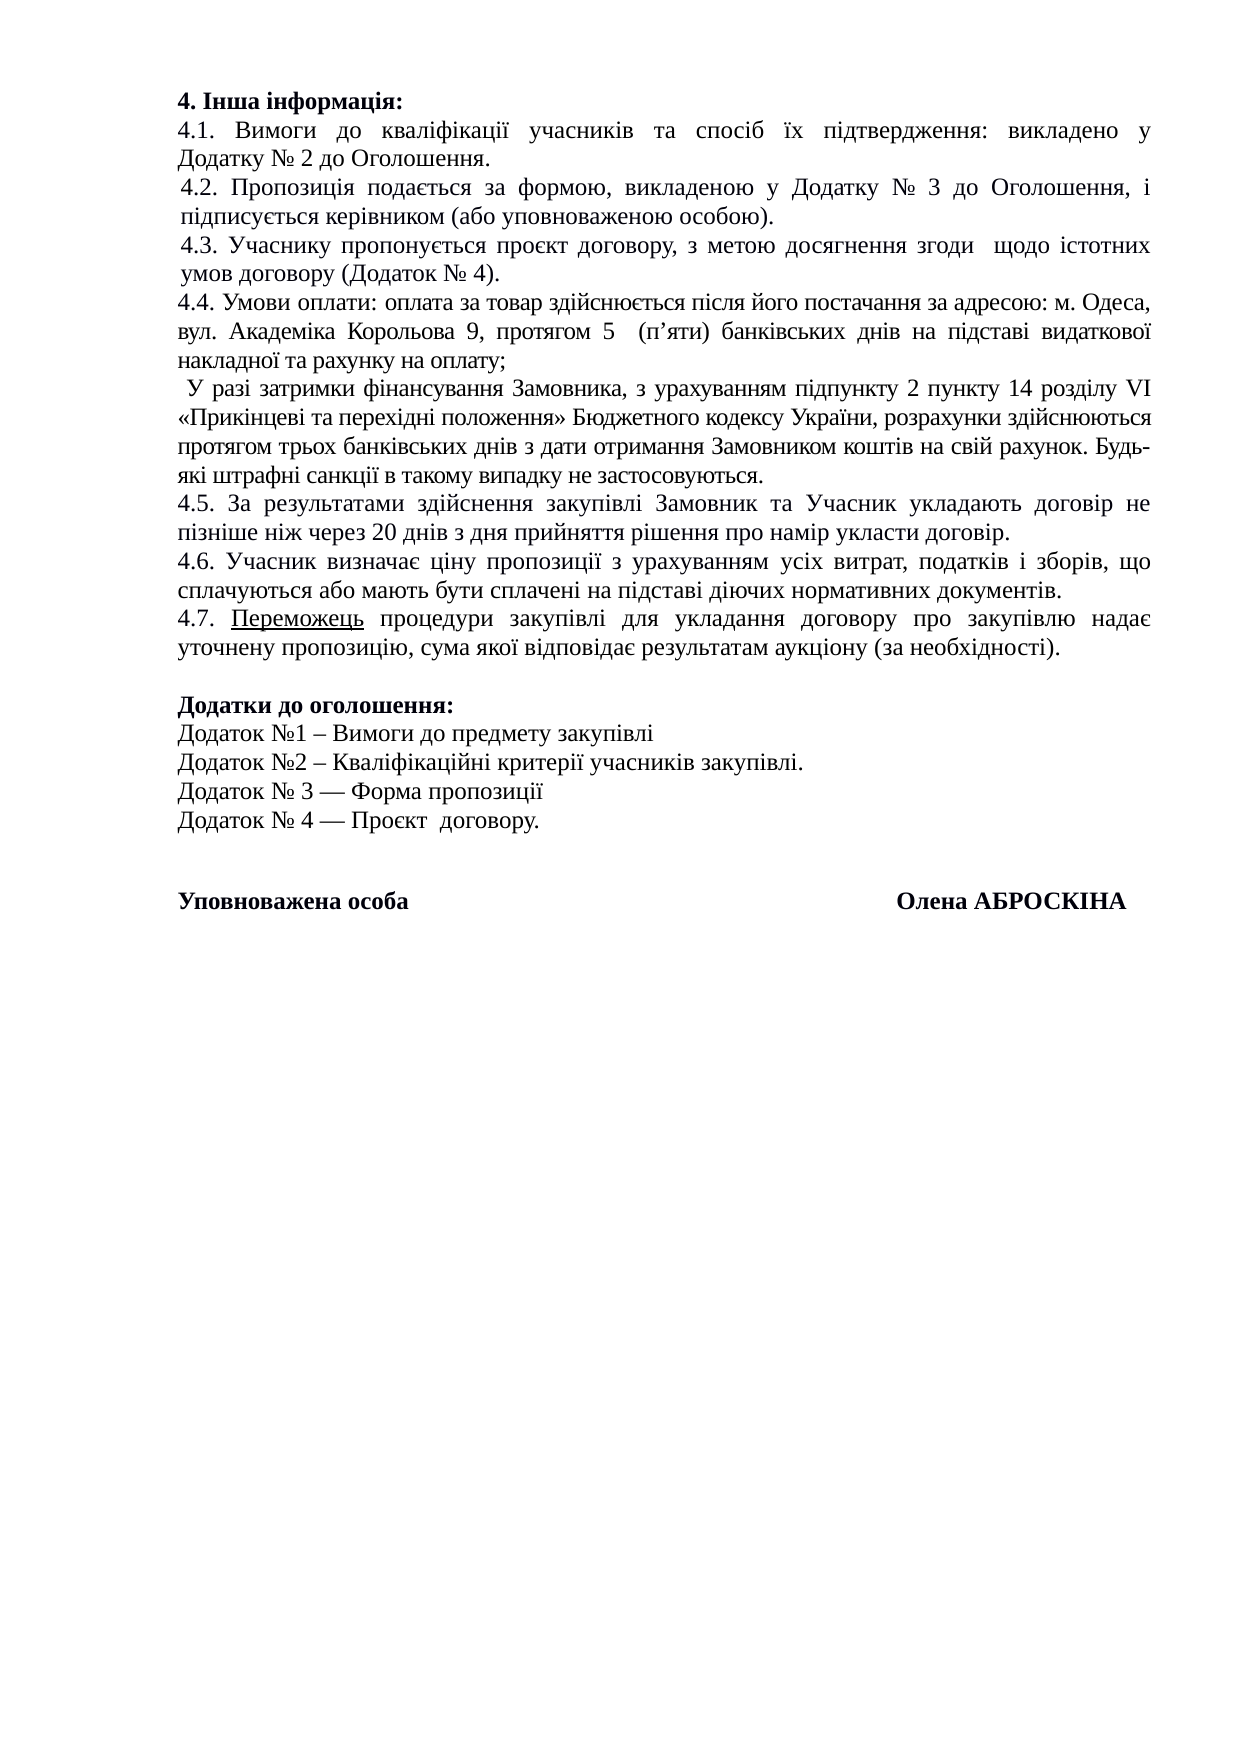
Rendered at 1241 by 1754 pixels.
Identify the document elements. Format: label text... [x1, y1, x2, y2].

text Уповноважена особа Олена АБРОСКІНА [177, 886, 1152, 915]
text 4. Інша інформація: [177, 86, 1152, 115]
text 4.4. Умови оплати: оплата за товар здійснюється після його постачання за адресою: м. Одеса, вул. Академіка Корольова 9, протягом 5 (п’яти) банківських днів на підставі видаткової накладної та рахунку на оплату; [177, 287, 1152, 373]
text 4.6. Учасник визначає ціну пропозиції з урахуванням усіх витрат, податків і зборів, що сплачуються або мають бути сплачені на підставі діючих нормативних документів. [177, 546, 1152, 603]
text Додаток № 4 — Проєкт договору. [177, 805, 1152, 833]
text У разі затримки фінансування Замовника, з урахуванням підпункту 2 пункту 14 розділу VІ «Прикінцеві та перехідні положення» Бюджетного кодексу України, розрахунки здійснюються протягом трьох банківських днів з дати отримання Замовником коштів на свій рахунок. Будь-які штрафні санкції в такому випадку не застосовуються. [177, 373, 1152, 488]
text 4.5. За результатами здійснення закупівлі Замовник та Учасник укладають договір не пізніше ніж через 20 днів з дня прийняття рішення про намір укласти договір. [177, 488, 1152, 546]
text Додаток №1 – Вимоги до предмету закупівлі [177, 718, 1152, 747]
text Додаток №2 – Кваліфікаційні критерії учасників закупівлі. [177, 747, 1152, 776]
text Додаток № 3 — Форма пропозиції [177, 776, 1152, 805]
text 4.7. Переможець процедури закупівлі для укладання договору про закупівлю надає уточнену пропозицію, сума якої відповідає результатам аукціону (за необхідності). [177, 603, 1152, 661]
text 4.1. Вимоги до кваліфікації учасників та спосіб їх підтвердження: викладено у Додатку № 2 до Оголошення. [177, 115, 1152, 172]
text Додатки до оголошення: [177, 690, 1152, 718]
text 4.2. Пропозиція подається за формою, викладеною у Додатку № 3 до Оголошення, і підписується керівником (або уповноваженою особою). [180, 172, 1152, 230]
text 4.3. Учаснику пропонується проєкт договору, з метою досягнення згоди щодо істотних умов договору (Додаток № 4). [180, 230, 1152, 287]
